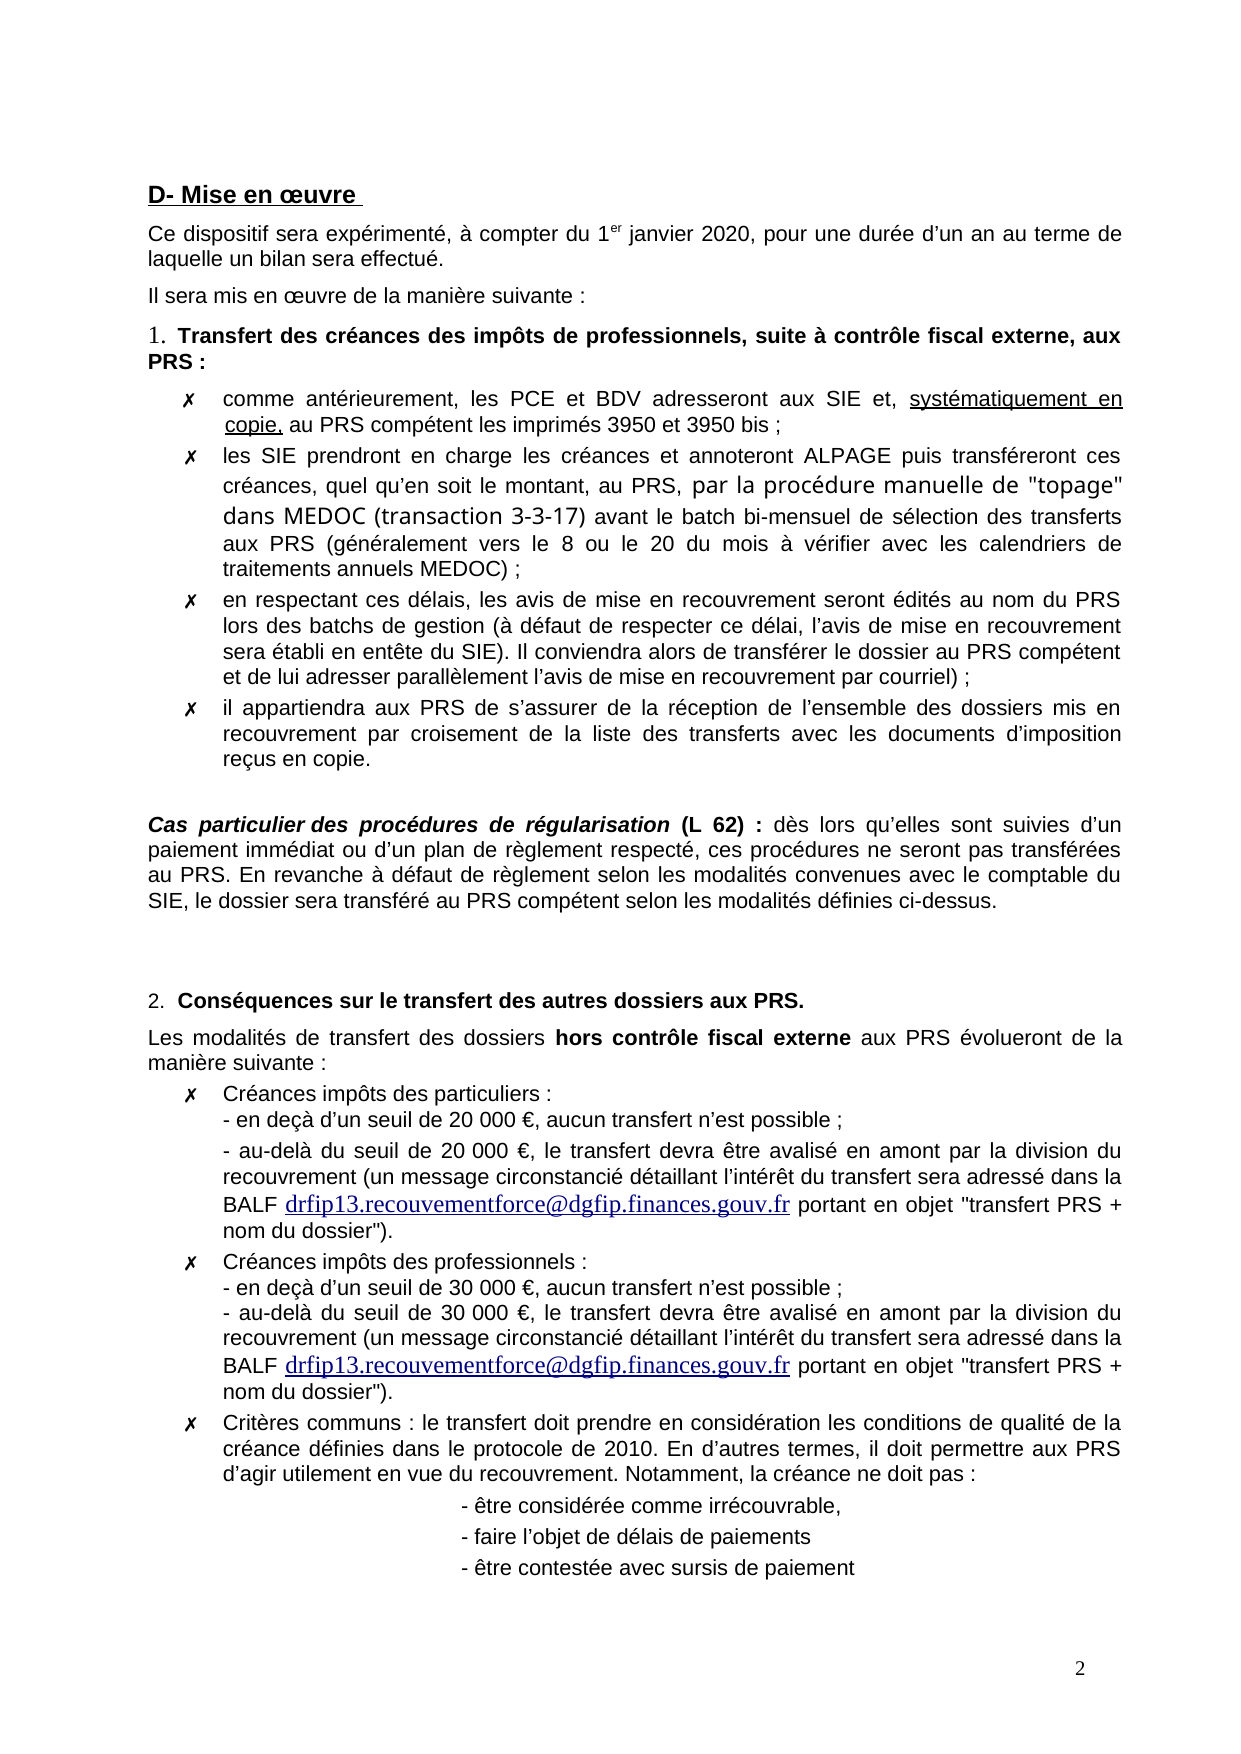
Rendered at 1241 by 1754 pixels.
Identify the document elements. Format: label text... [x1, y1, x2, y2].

list 2. Conséquences sur le transfert des autres dossiers aux PRS. [148, 988, 1123, 1013]
list Critères communs : le transfert doit prendre en considération les conditions de qualité de la créance définies dans le protocole de 2010. En d’autres termes, il doit permettre aux PRS d’agir utilement en vue du recouvrement. Notamment, la créance ne doit pas : [185, 1410, 1123, 1487]
text Ce dispositif sera expérimenté, à compter du 1er janvier 2020, pour une durée d’un an au terme de laquelle un bilan sera effectué. [148, 221, 1123, 271]
list en respectant ces délais, les avis de mise en recouvrement seront édités au nom du PRS lors des batchs de gestion (à défaut de respecter ce délai, l’avis de mise en recouvrement sera établi en entête du SIE). Il conviendra alors de transférer le dossier au PRS compétent et de lui adresser parallèlement l’avis de mise en recouvrement par courriel) ; [185, 587, 1123, 689]
text Les modalités de transfert des dossiers hors contrôle fiscal externe aux PRS évolueront de la manière suivante : [148, 1025, 1123, 1075]
list Transfert des créances des impôts de professionnels, suite à contrôle fiscal externe, aux PRS : [148, 320, 1123, 374]
list Cas particulier des procédures de régularisation (L 62) : dès lors qu’elles sont suivies d’un paiement immédiat ou d’un plan de règlement respecté, ces procédures ne seront pas transférées au PRS. En revanche à défaut de règlement selon les modalités convenues avec le comptable du SIE, le dossier sera transféré au PRS compétent selon les modalités définies ci-dessus. [148, 812, 1123, 913]
list il appartiendra aux PRS de s’assurer de la réception de l’ensemble des dossiers mis en recouvrement par croisement de la liste des transferts avec les documents d’imposition reçus en copie. [185, 695, 1123, 771]
text D- Mise en œuvre [148, 180, 1123, 209]
text Il sera mis en œuvre de la manière suivante : [148, 283, 1123, 308]
text - faire l’objet de délais de paiements [461, 1524, 1123, 1549]
list Créances impôts des professionnels : - en deçà d’un seuil de 30 000 €, aucun transfert n’est possible ; - au-delà du seuil de 30 000 €, le transfert devra être avalisé en amont par la division du recouvrement (un message circonstancié détaillant l’intérêt du transfert sera adressé dans la BALF drfip13.recouvementforce@dgfip.finances.gouv.fr portant en objet "transfert PRS + nom du dossier"). [185, 1249, 1123, 1404]
list les SIE prendront en charge les créances et annoteront ALPAGE puis transféreront ces créances, quel qu’en soit le montant, au PRS, par la procédure manuelle de "topage" dans MEDOC (transaction 3-3-17) avant le batch bi-mensuel de sélection des transferts aux PRS (généralement vers le 8 ou le 20 du mois à vérifier avec les calendriers de traitements annuels MEDOC) ; [185, 443, 1123, 581]
text - être considérée comme irrécouvrable, [461, 1492, 1123, 1518]
list Créances impôts des particuliers : - en deçà d’un seuil de 20 000 €, aucun transfert n’est possible ; [185, 1081, 1123, 1132]
list comme antérieurement, les PCE et BDV adresseront aux SIE et, systématiquement en copie, au PRS compétent les imprimés 3950 et 3950 bis ; [183, 386, 1123, 437]
list - au-delà du seuil de 20 000 €, le transfert devra être avalisé en amont par la division du recouvrement (un message circonstancié détaillant l’intérêt du transfert sera adressé dans la BALF drfip13.recouvementforce@dgfip.finances.gouv.fr portant en objet "transfert PRS + nom du dossier"). [185, 1138, 1123, 1243]
text - être contestée avec sursis de paiement [461, 1555, 1123, 1580]
